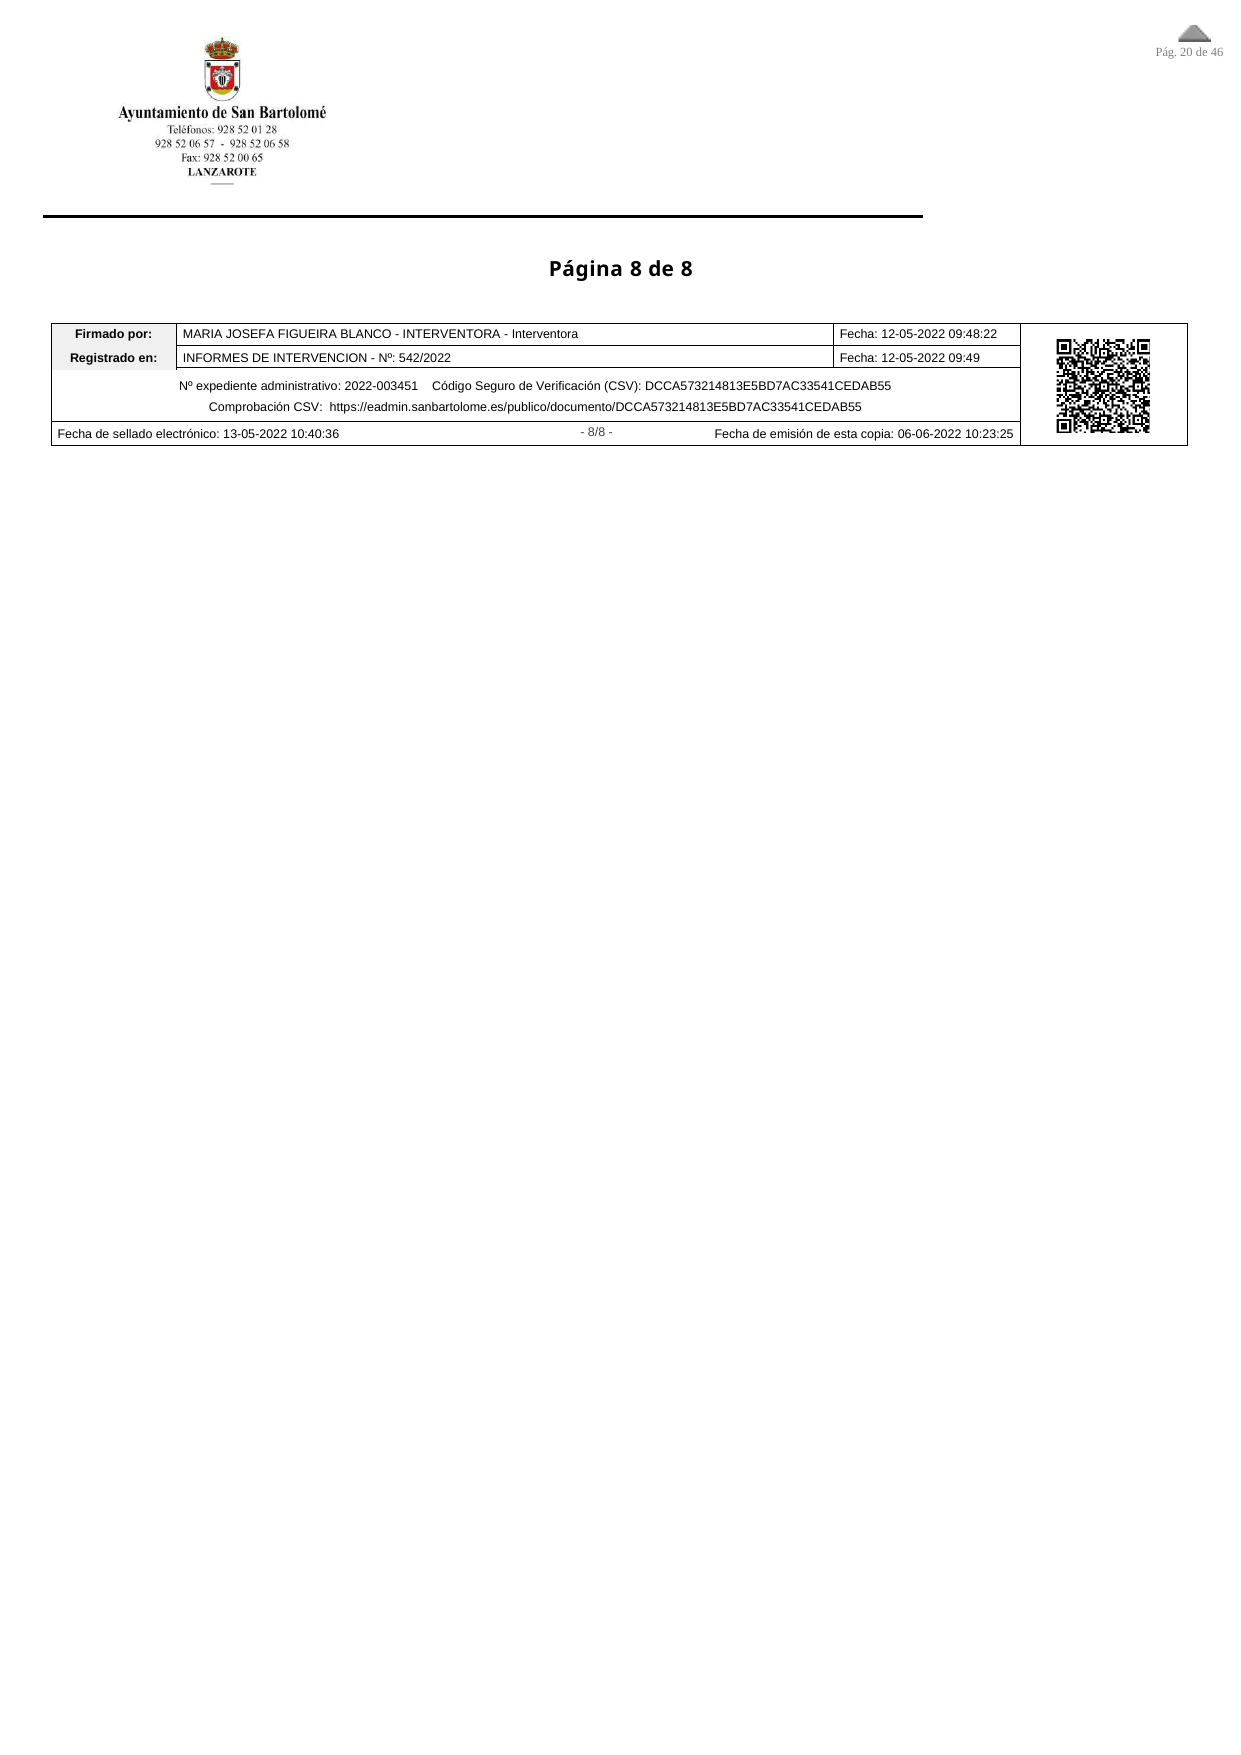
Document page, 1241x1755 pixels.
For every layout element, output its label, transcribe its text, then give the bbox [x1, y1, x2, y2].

table_cell Registrado en: [52, 348, 176, 367]
picture [116, 36, 329, 186]
table_header Fecha: 12-05-2022 09:48:22 [834, 324, 1020, 345]
table_cell INFORMES DE INTERVENCION - Nº: 542/2022 [177, 346, 833, 367]
table_header [1021, 324, 1187, 444]
table_header MARIA JOSEFA FIGUEIRA BLANCO - INTERVENTORA - Interventora [177, 324, 833, 345]
table_cell Fecha de sellado electrónico: 13-05-2022 10:40:36 - 8/8 - Fecha de emisión de esta copia: 06-06-2022 10:23:25 [52, 422, 1020, 444]
text Página 8 de 8 [42, 254, 1199, 282]
table_header Firmado por: [52, 324, 176, 345]
table_cell Nº expediente administrativo: 2022-003451 Código Seguro de Verificación (CSV): DCCA573214813E5BD7AC33541CEDAB55 Comprobación CSV: https://eadmin.sanbartolome.es/publico/documento/DCCA573214813E5BD7AC33541CEDAB55 [52, 368, 1020, 421]
picture [1177, 25, 1211, 42]
table_cell Fecha: 12-05-2022 09:49 [834, 346, 1020, 367]
picture [1056, 339, 1150, 433]
